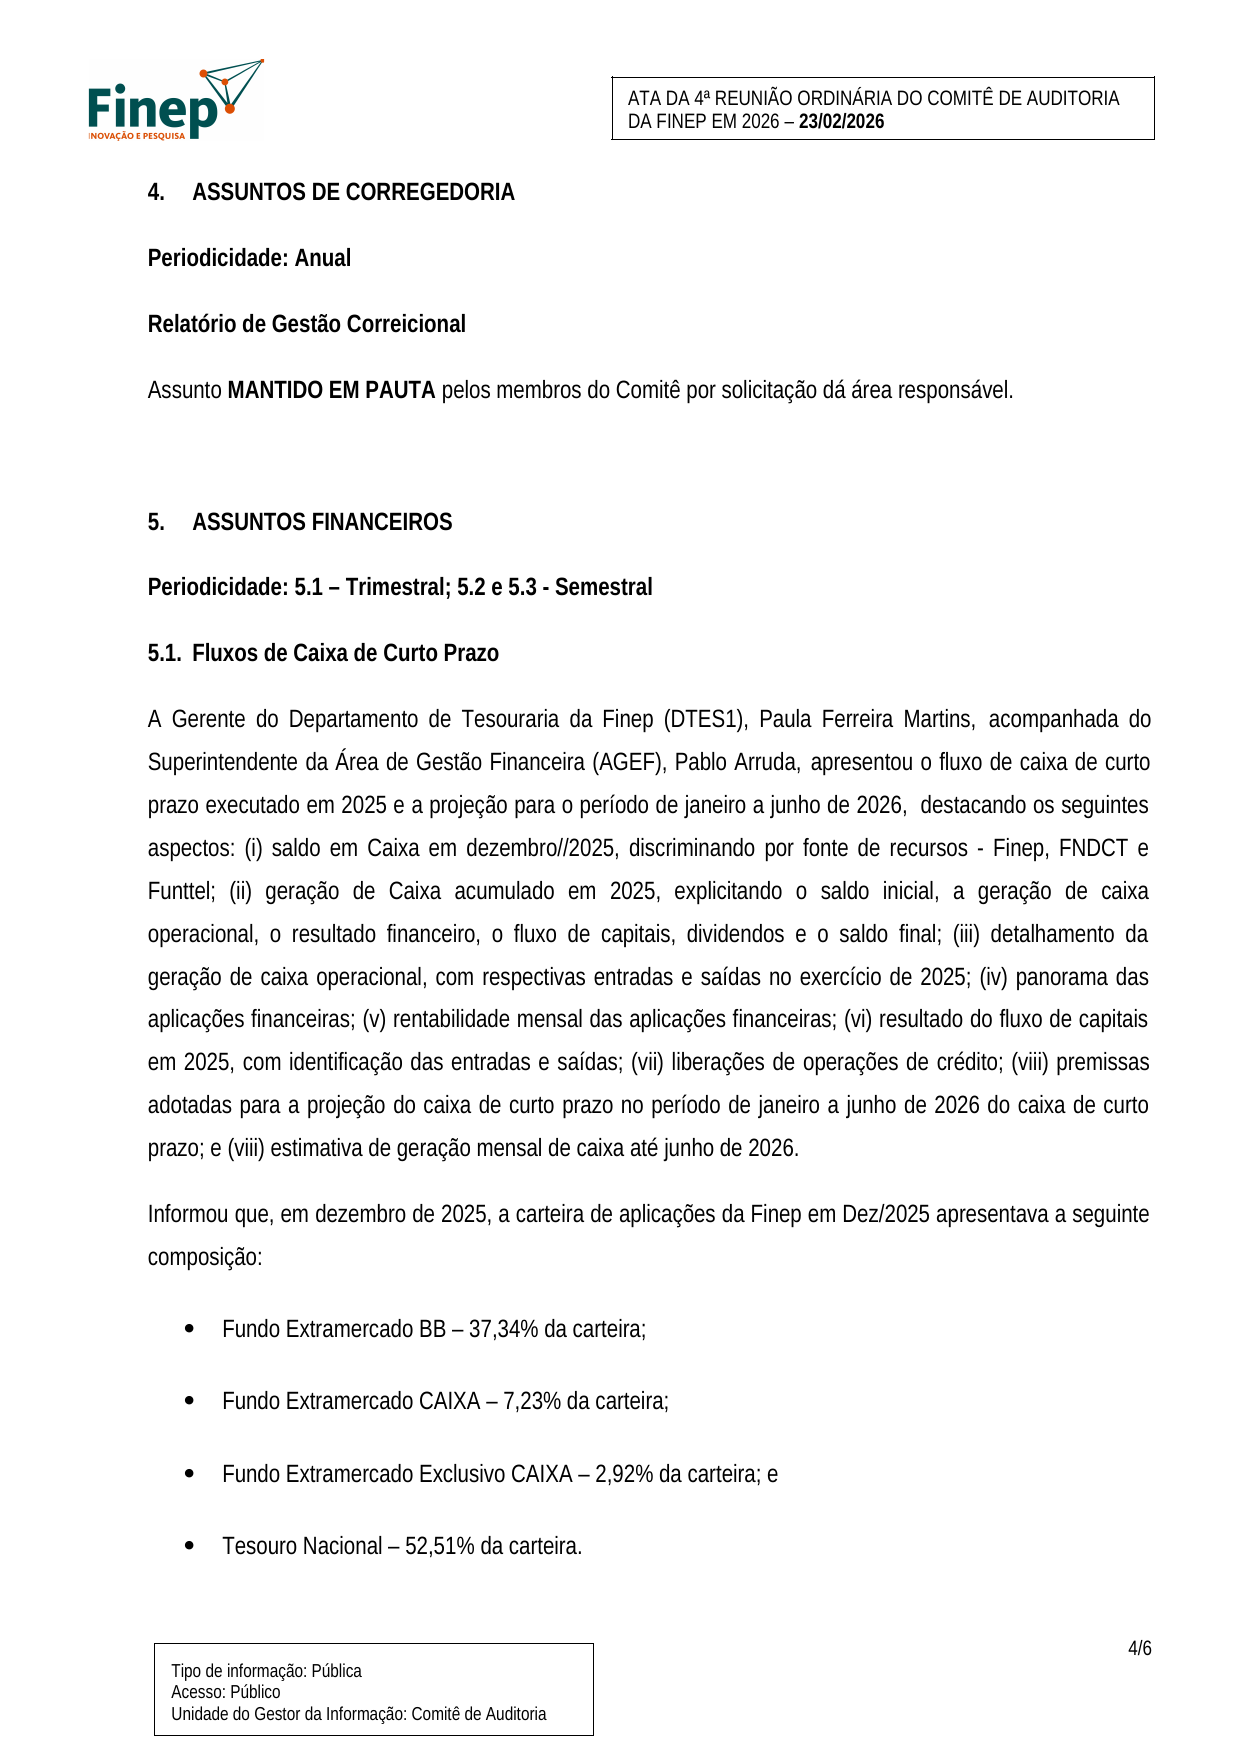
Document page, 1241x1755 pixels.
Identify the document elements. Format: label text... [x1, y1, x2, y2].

text Periodicidade: Anual [148, 243, 1152, 272]
list ASSUNTOS FINANCEIROS [148, 506, 1152, 535]
text Relatório de Gestão Correicional [148, 309, 1152, 338]
text Informou que, em dezembro de 2025, a carteira de aplicações da Finep em Dez/2025 apresentava a seguinte composição: [148, 1199, 1152, 1271]
text Periodicidade: 5.1 – Trimestral; 5.2 e 5.3 - Semestral [148, 572, 1152, 601]
text A Gerente do Departamento de Tesouraria da Finep (DTES1), Paula Ferreira Martins, acompanhada do Superintendente da Área de Gestão Financeira (AGEF), Pablo Arruda, apresentou o fluxo de caixa de curto prazo executado em 2025 e a projeção para o período de janeiro a junho de 2026, destacando os seguintes aspectos: (i) saldo em Caixa em dezembro//2025, discriminando por fonte de recursos - Finep, FNDCT e Funttel; (ii) geração de Caixa acumulado em 2025, explicitando o saldo inicial, a geração de caixa operacional, o resultado financeiro, o fluxo de capitais, dividendos e o saldo final; (iii) detalhamento da geração de caixa operacional, com respectivas entradas e saídas no exercício de 2025; (iv) panorama das aplicações financeiras; (v) rentabilidade mensal das aplicações financeiras; (vi) resultado do fluxo de capitais em 2025, com identificação das entradas e saídas; (vii) liberações de operações de crédito; (viii) premissas adotadas para a projeção do caixa de curto prazo no período de janeiro a junho de 2026 do caixa de curto prazo; e (viii) estimativa de geração mensal de caixa até junho de 2026. [148, 704, 1152, 1162]
list Fundo Extramercado BB – 37,34% da carteira; [185, 1314, 1152, 1343]
list ASSUNTOS DE CORREGEDORIA [148, 177, 1152, 206]
text Assunto MANTIDO EM PAUTA pelos membros do Comitê por solicitação dá área responsável. [148, 375, 1152, 403]
list Tesouro Nacional – 52,51% da carteira. [185, 1531, 1152, 1560]
list Fundo Extramercado CAIXA – 7,23% da carteira; [185, 1386, 1152, 1415]
list Fluxos de Caixa de Curto Prazo [148, 638, 1152, 667]
list Fundo Extramercado Exclusivo CAIXA – 2,92% da carteira; e [185, 1459, 1152, 1488]
